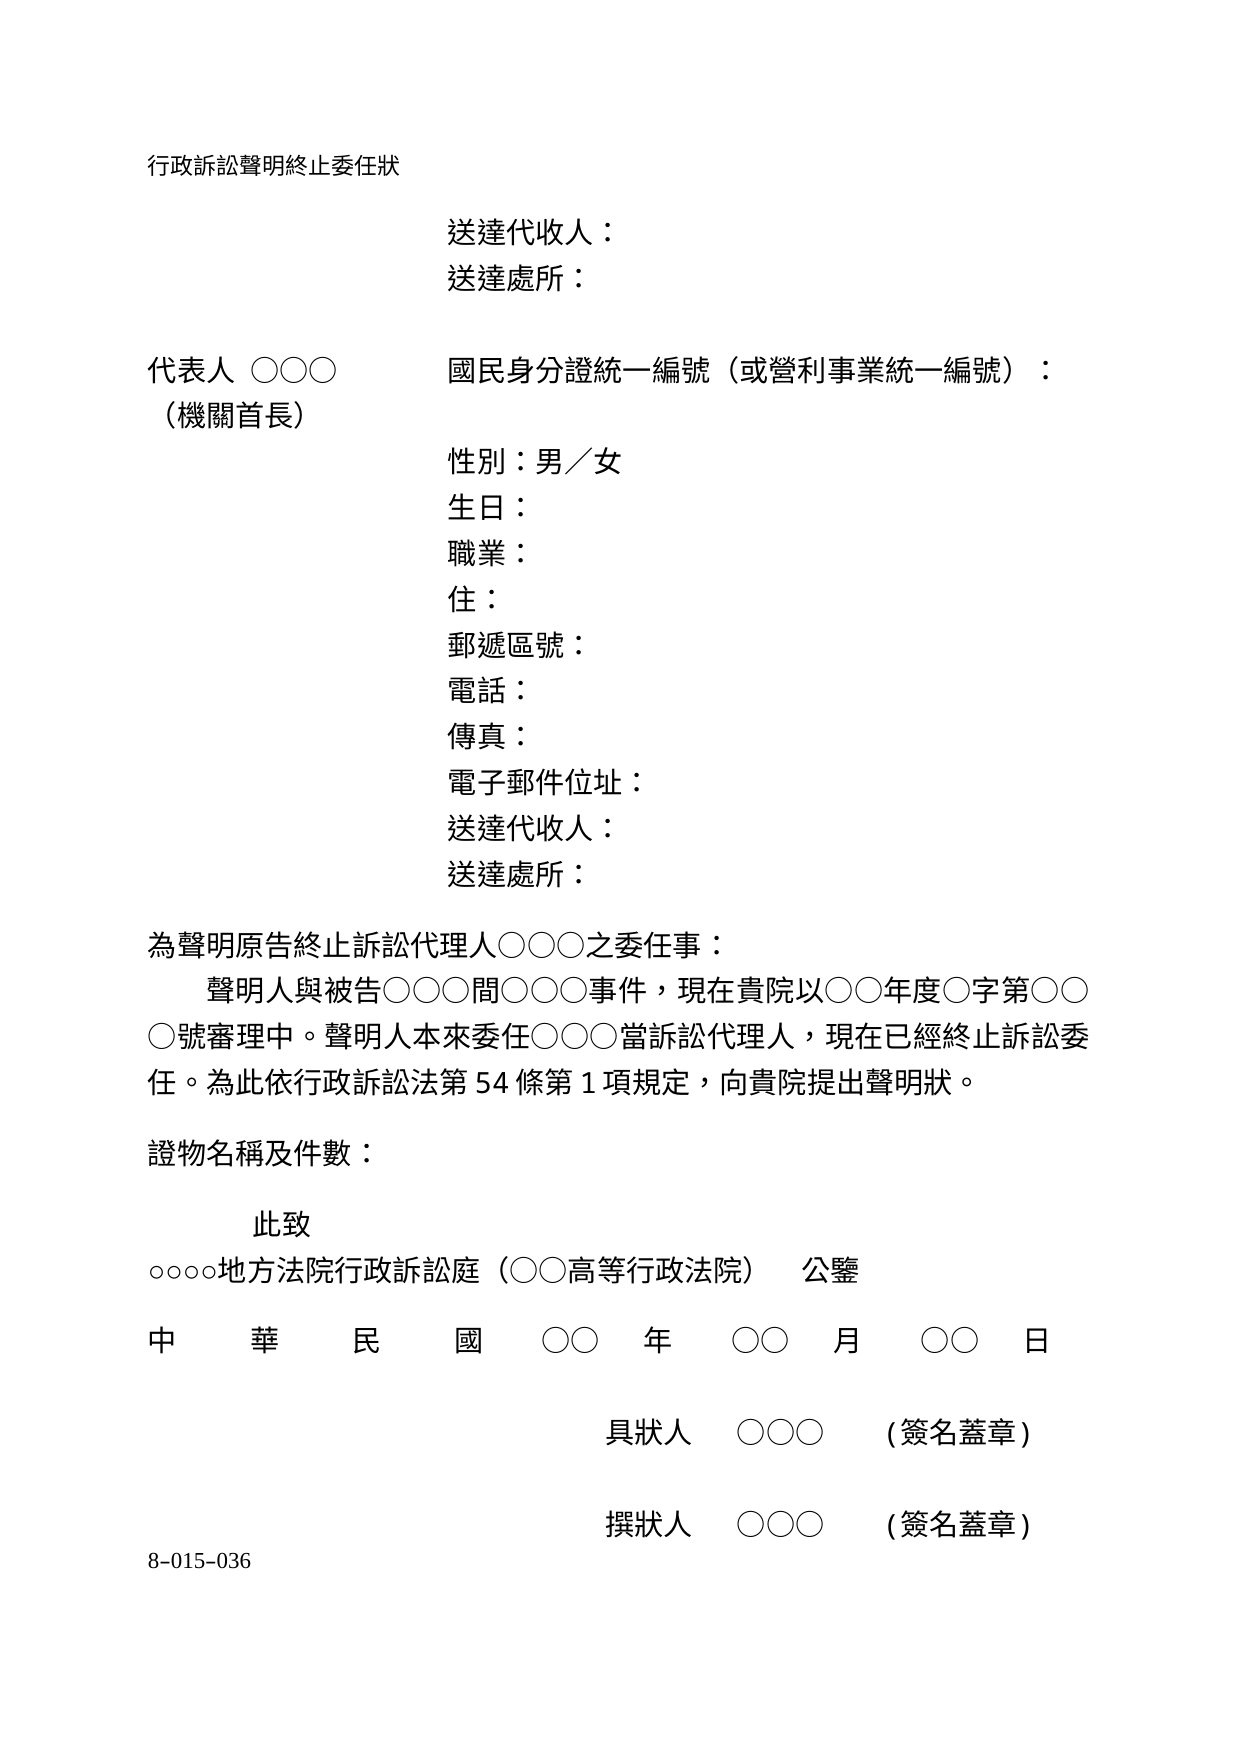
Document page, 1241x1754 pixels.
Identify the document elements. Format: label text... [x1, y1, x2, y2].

text 此致 [148, 1198, 1092, 1244]
text 傳真： [148, 711, 1092, 757]
text 為聲明原告終止訴訟代理人○○○之委任事： [148, 919, 1092, 965]
text 生日： [148, 482, 1092, 528]
text 送達處所： [148, 253, 1092, 298]
text 職業： [148, 528, 1092, 573]
text 證物名稱及件數： [148, 1128, 1092, 1173]
text （機關首長） [148, 390, 1092, 436]
text 住： [148, 573, 1092, 619]
text 具狀人 ○○○ (簽名蓋章) [605, 1361, 1092, 1453]
text 郵遞區號： [148, 619, 1092, 665]
text 送達處所： [148, 848, 1092, 894]
text 性別：男／女 [148, 436, 1092, 482]
text 電子郵件位址： [148, 757, 1092, 803]
text 撰狀人 ○○○ (簽名蓋章) [605, 1453, 1092, 1544]
text 送達代收人： [148, 207, 1092, 253]
text 聲明人與被告○○○間○○○事件，現在貴院以○○年度○字第○○○號審理中。聲明人本來委任○○○當訴訟代理人，現在已經終止訴訟委任。為此依行政訴訟法第54條第1項規定，向貴院提出聲明狀。 [148, 965, 1092, 1103]
text 送達代收人： [148, 803, 1092, 848]
text ○○○○地方法院行政訴訟庭（○○高等行政法院） 公鑒 [148, 1244, 1092, 1290]
text 代表人 ○○○ 國民身分證統一編號（或營利事業統一編號）： [148, 344, 1092, 390]
text 電話： [148, 665, 1092, 711]
text 中 華 民 國 ○○ 年 ○○ 月 ○○ 日 [148, 1315, 1092, 1361]
